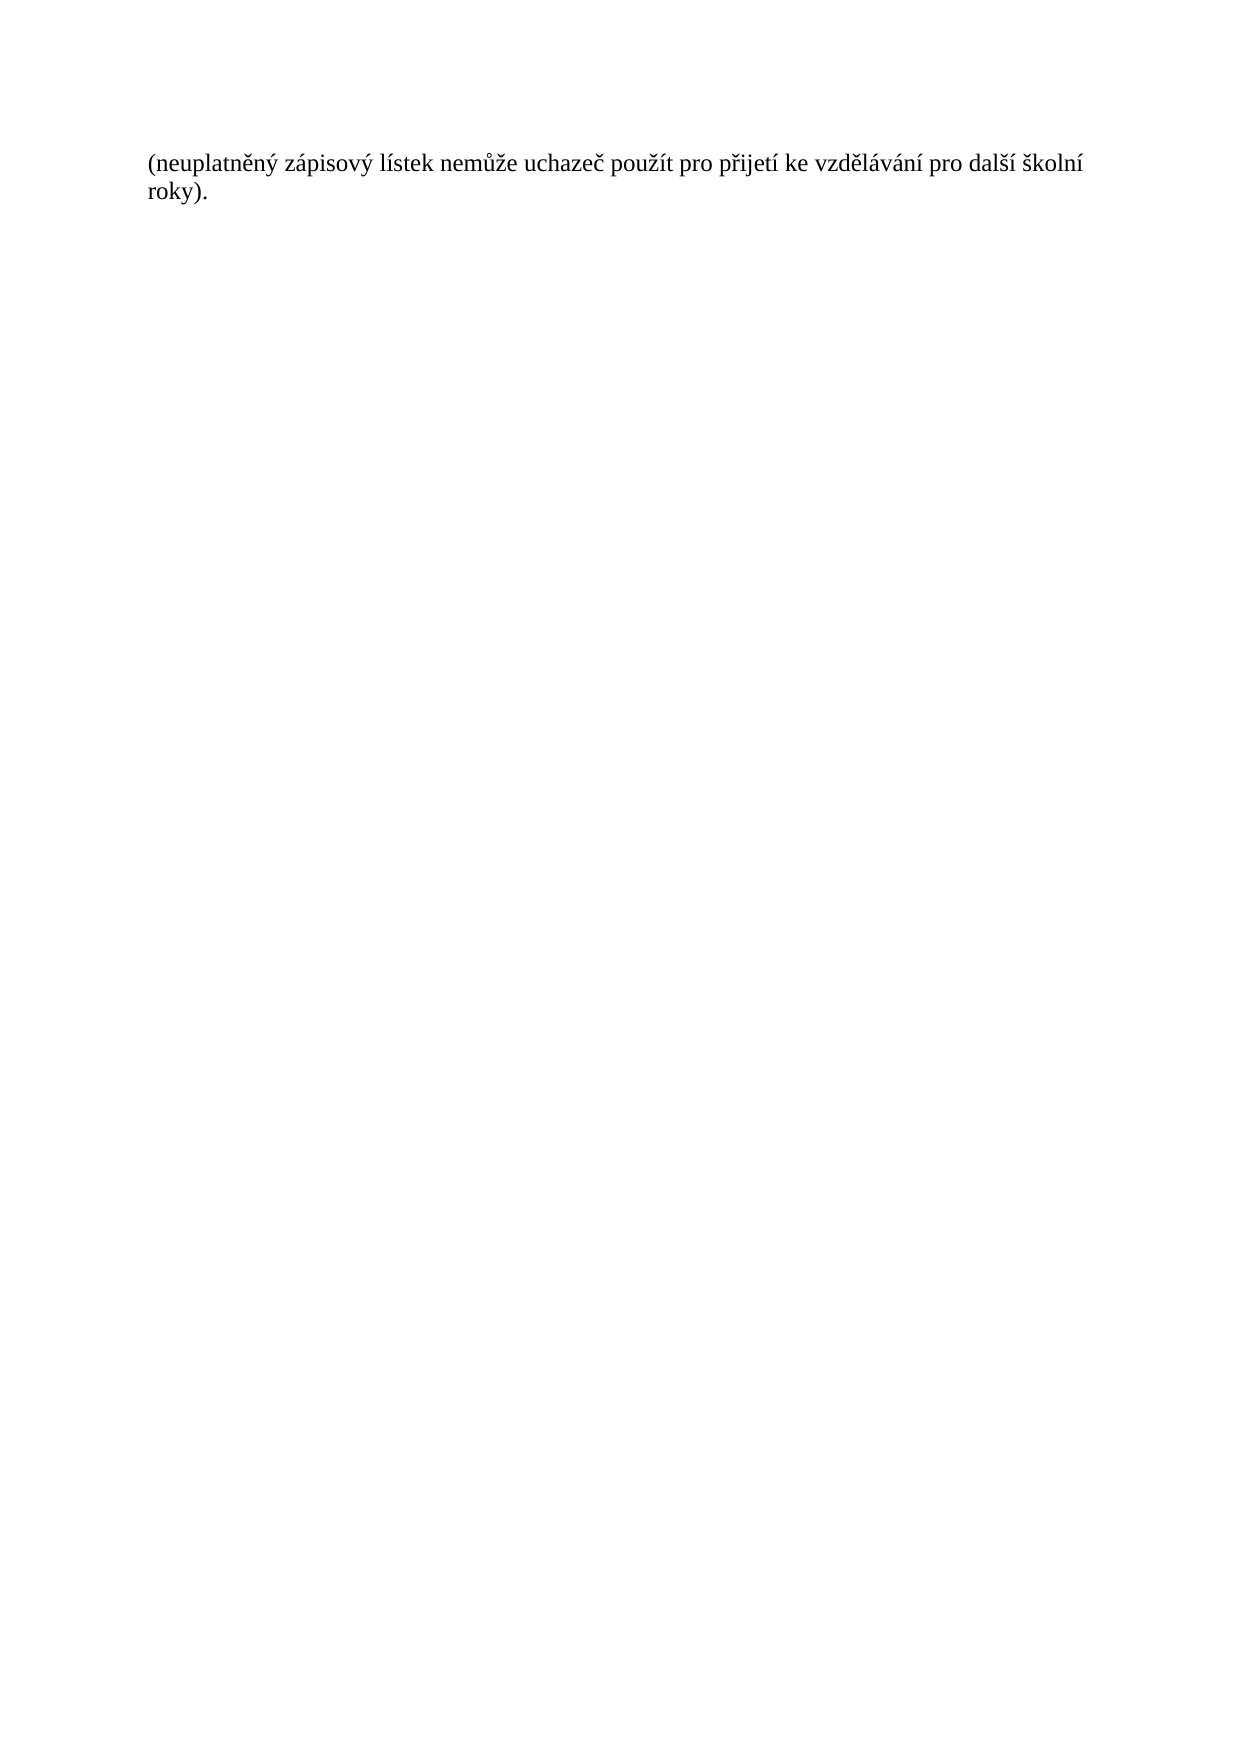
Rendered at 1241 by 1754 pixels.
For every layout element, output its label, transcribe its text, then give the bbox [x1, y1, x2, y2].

text (neuplatněný zápisový lístek nemůže uchazeč použít pro přijetí ke vzdělávání pro další školní roky). [148, 148, 1093, 205]
